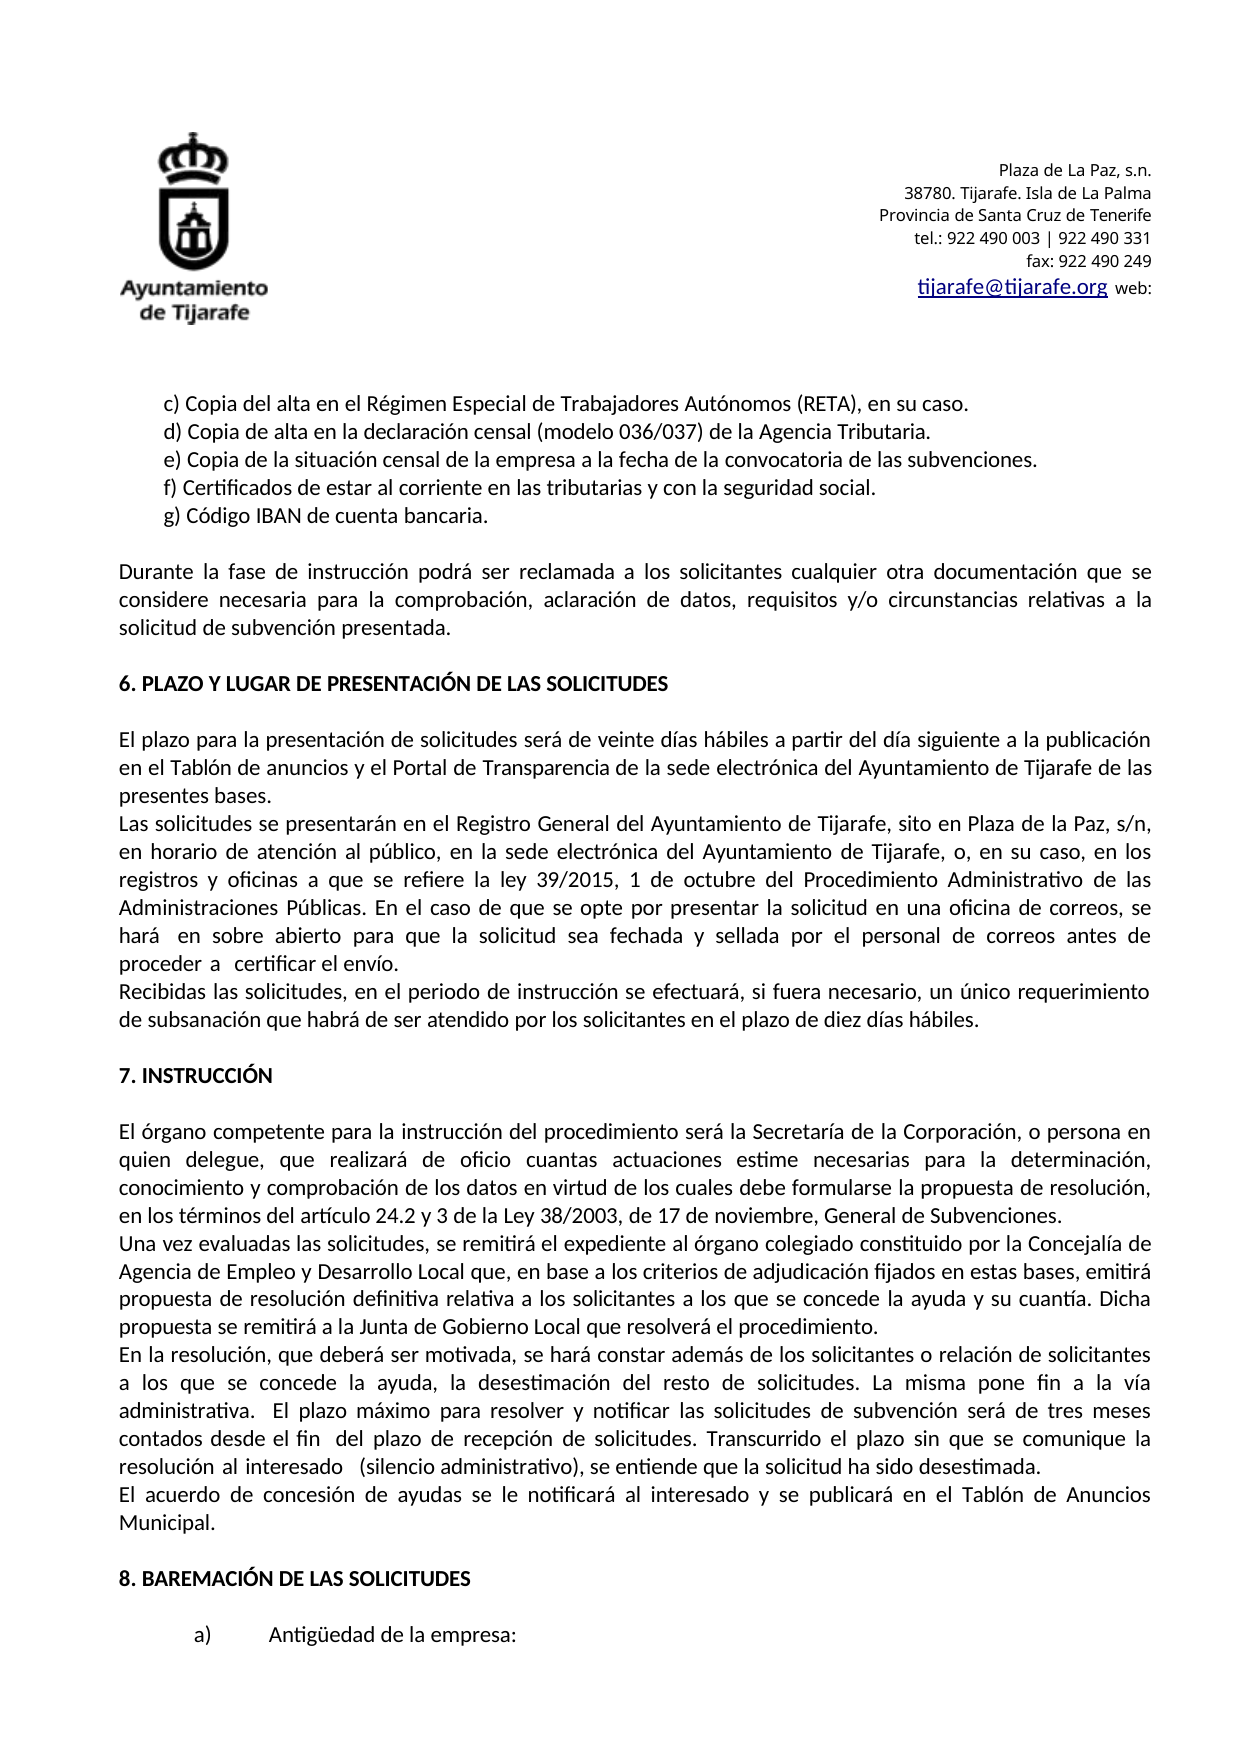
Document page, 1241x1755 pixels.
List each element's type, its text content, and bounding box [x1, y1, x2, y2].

text Las solicitudes se presentarán en el Registro General del Ayuntamiento de Tijarafe, sito en Plaza de la Paz, s/n, en horario de atención al público, en la sede electrónica del Ayuntamiento de Tijarafe, o, en su caso, en los registros y oficinas a que se refiere la ley 39/2015, 1 de octubre del Procedimiento Administrativo de las Administraciones Públicas. En el caso de que se opte por presentar la solicitud en una oficina de correos, se hará en sobre abierto para que la solicitud sea fechada y sellada por el personal de correos antes de proceder a certificar el envío. [119, 809, 1152, 977]
text En la resolución, que deberá ser motivada, se hará constar además de los solicitantes o relación de solicitantes a los que se concede la ayuda, la desestimación del resto de solicitudes. La misma pone fin a la vía administrativa. El plazo máximo para resolver y notificar las solicitudes de subvención será de tres meses contados desde el fin del plazo de recepción de solicitudes. Transcurrido el plazo sin que se comunique la resolución al interesado (silencio administrativo), se entiende que la solicitud ha sido desestimada. [119, 1340, 1152, 1481]
text Durante la fase de instrucción podrá ser reclamada a los solicitantes cualquier otra documentación que se considere necesaria para la comprobación, aclaración de datos, requisitos y/o circunstancias relativas a la solicitud de subvención presentada. [119, 557, 1152, 641]
list Copia del alta en el Régimen Especial de Trabajadores Autónomos (RETA), en su caso. [163, 389, 1163, 417]
list Copia de alta en la declaración censal (modelo 036/037) de la Agencia Tributaria. [163, 417, 1163, 445]
text El acuerdo de concesión de ayudas se le notificará al interesado y se publicará en el Tablón de Anuncios Municipal. [119, 1481, 1152, 1537]
text Una vez evaluadas las solicitudes, se remitirá el expediente al órgano colegiado constituido por la Concejalía de Agencia de Empleo y Desarrollo Local que, en base a los criterios de adjudicación fijados en estas bases, emitirá propuesta de resolución definitiva relativa a los solicitantes a los que se concede la ayuda y su cuantía. Dicha propuesta se remitirá a la Junta de Gobierno Local que resolverá el procedimiento. [119, 1229, 1152, 1340]
list Copia de la situación censal de la empresa a la fecha de la convocatoria de las subvenciones. [163, 445, 1163, 473]
list Antigüedad de la empresa: [194, 1620, 1163, 1648]
text El órgano competente para la instrucción del procedimiento será la Secretaría de la Corporación, o persona en quien delegue, que realizará de oficio cuantas actuaciones estime necesarias para la determinación, conocimiento y comprobación de los datos en virtud de los cuales debe formularse la propuesta de resolución, en los términos del artículo 24.2 y 3 de la Ley 38/2003, de 17 de noviembre, General de Subvenciones. [119, 1117, 1152, 1229]
text Recibidas las solicitudes, en el periodo de instrucción se efectuará, si fuera necesario, un único requerimiento de subsanación que habrá de ser atendido por los solicitantes en el plazo de diez días hábiles. [119, 977, 1151, 1033]
list Certificados de estar al corriente en las tributarias y con la seguridad social. [163, 473, 1163, 501]
list Código IBAN de cuenta bancaria. [163, 501, 1163, 529]
text El plazo para la presentación de solicitudes será de veinte días hábiles a partir del día siguiente a la publicación en el Tablón de anuncios y el Portal de Transparencia de la sede electrónica del Ayuntamiento de Tijarafe de las presentes bases. [119, 725, 1152, 809]
list INSTRUCCIÓN [119, 1061, 1163, 1089]
list PLAZO Y LUGAR DE PRESENTACIÓN DE LAS SOLICITUDES [119, 669, 1163, 697]
list BAREMACIÓN DE LAS SOLICITUDES [119, 1564, 1163, 1592]
